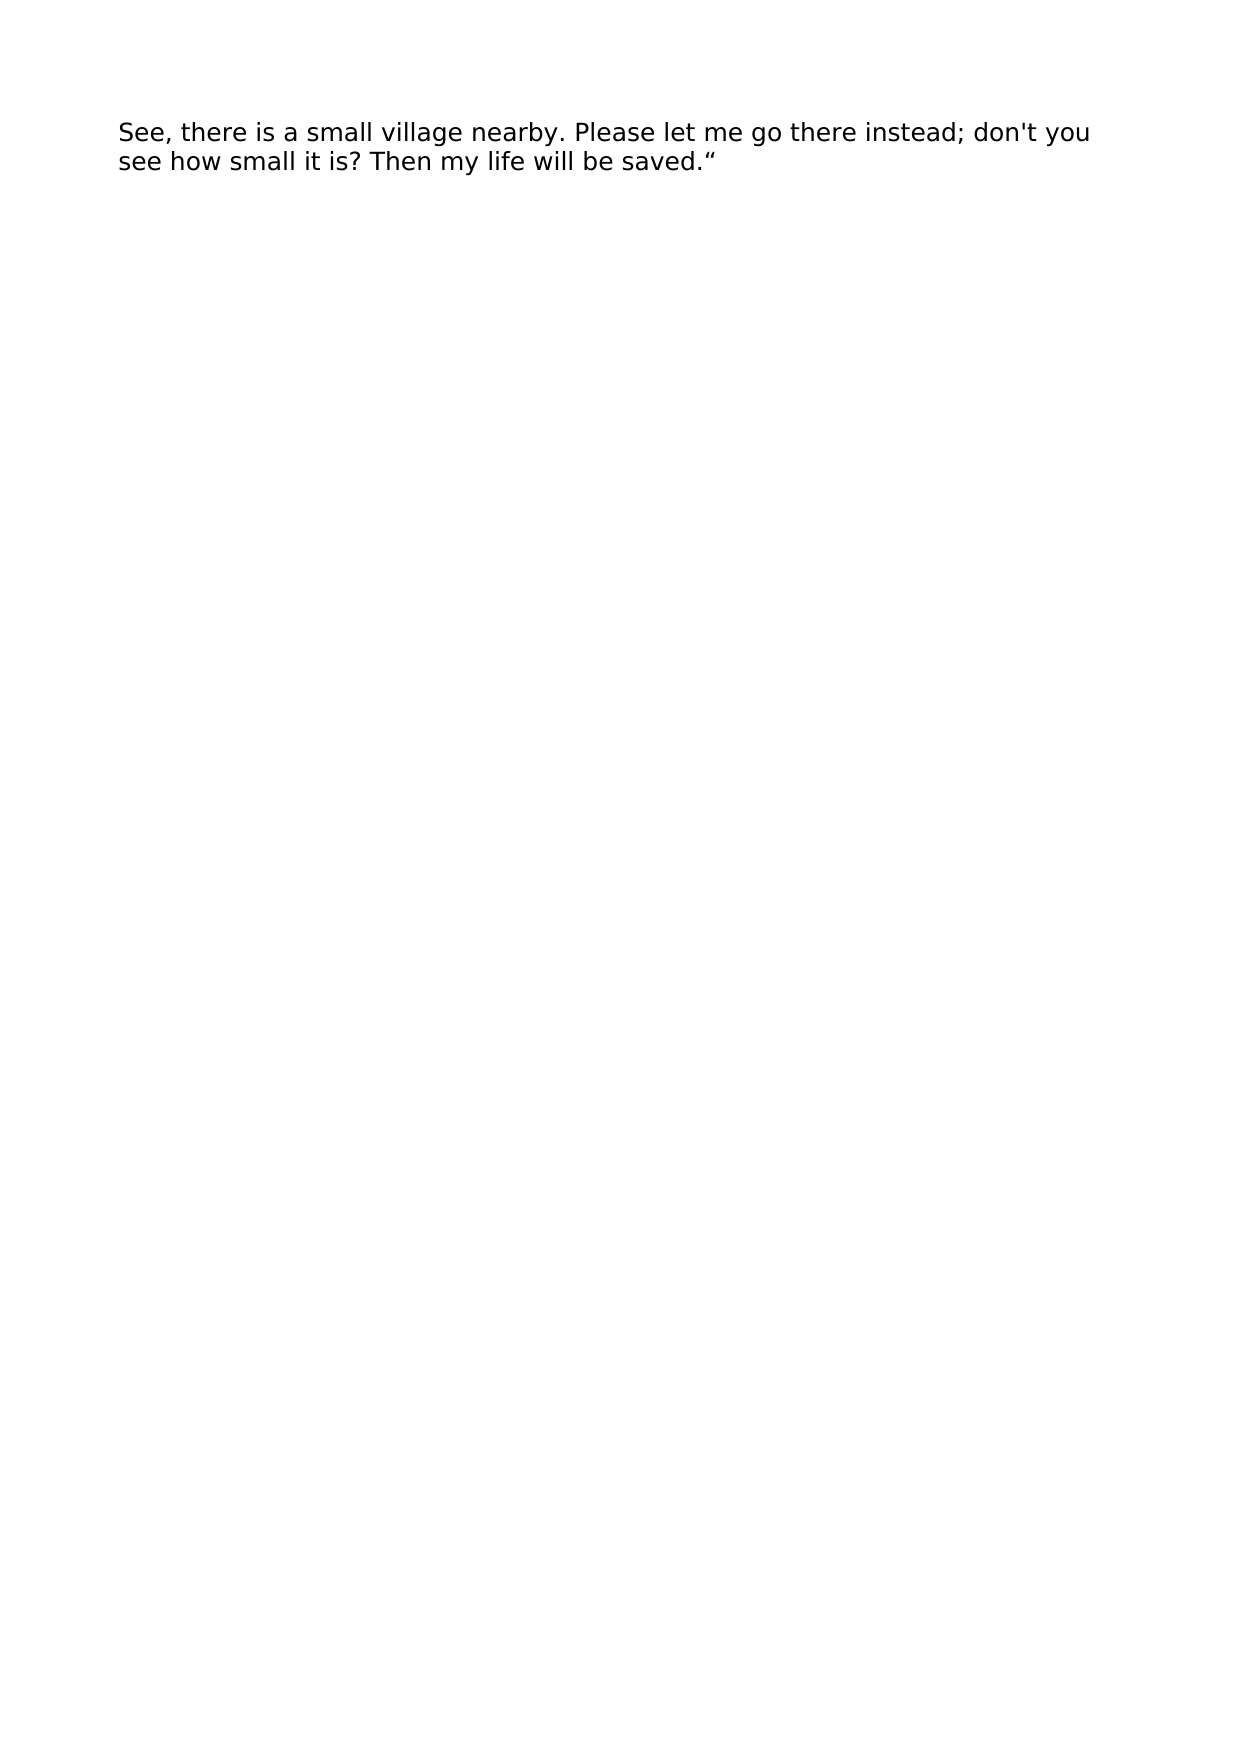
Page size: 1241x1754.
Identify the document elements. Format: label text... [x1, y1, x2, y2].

text See, there is a small village nearby. Please let me go there instead; don't you see how small it is? Then my life will be saved.“ [118, 118, 1122, 176]
